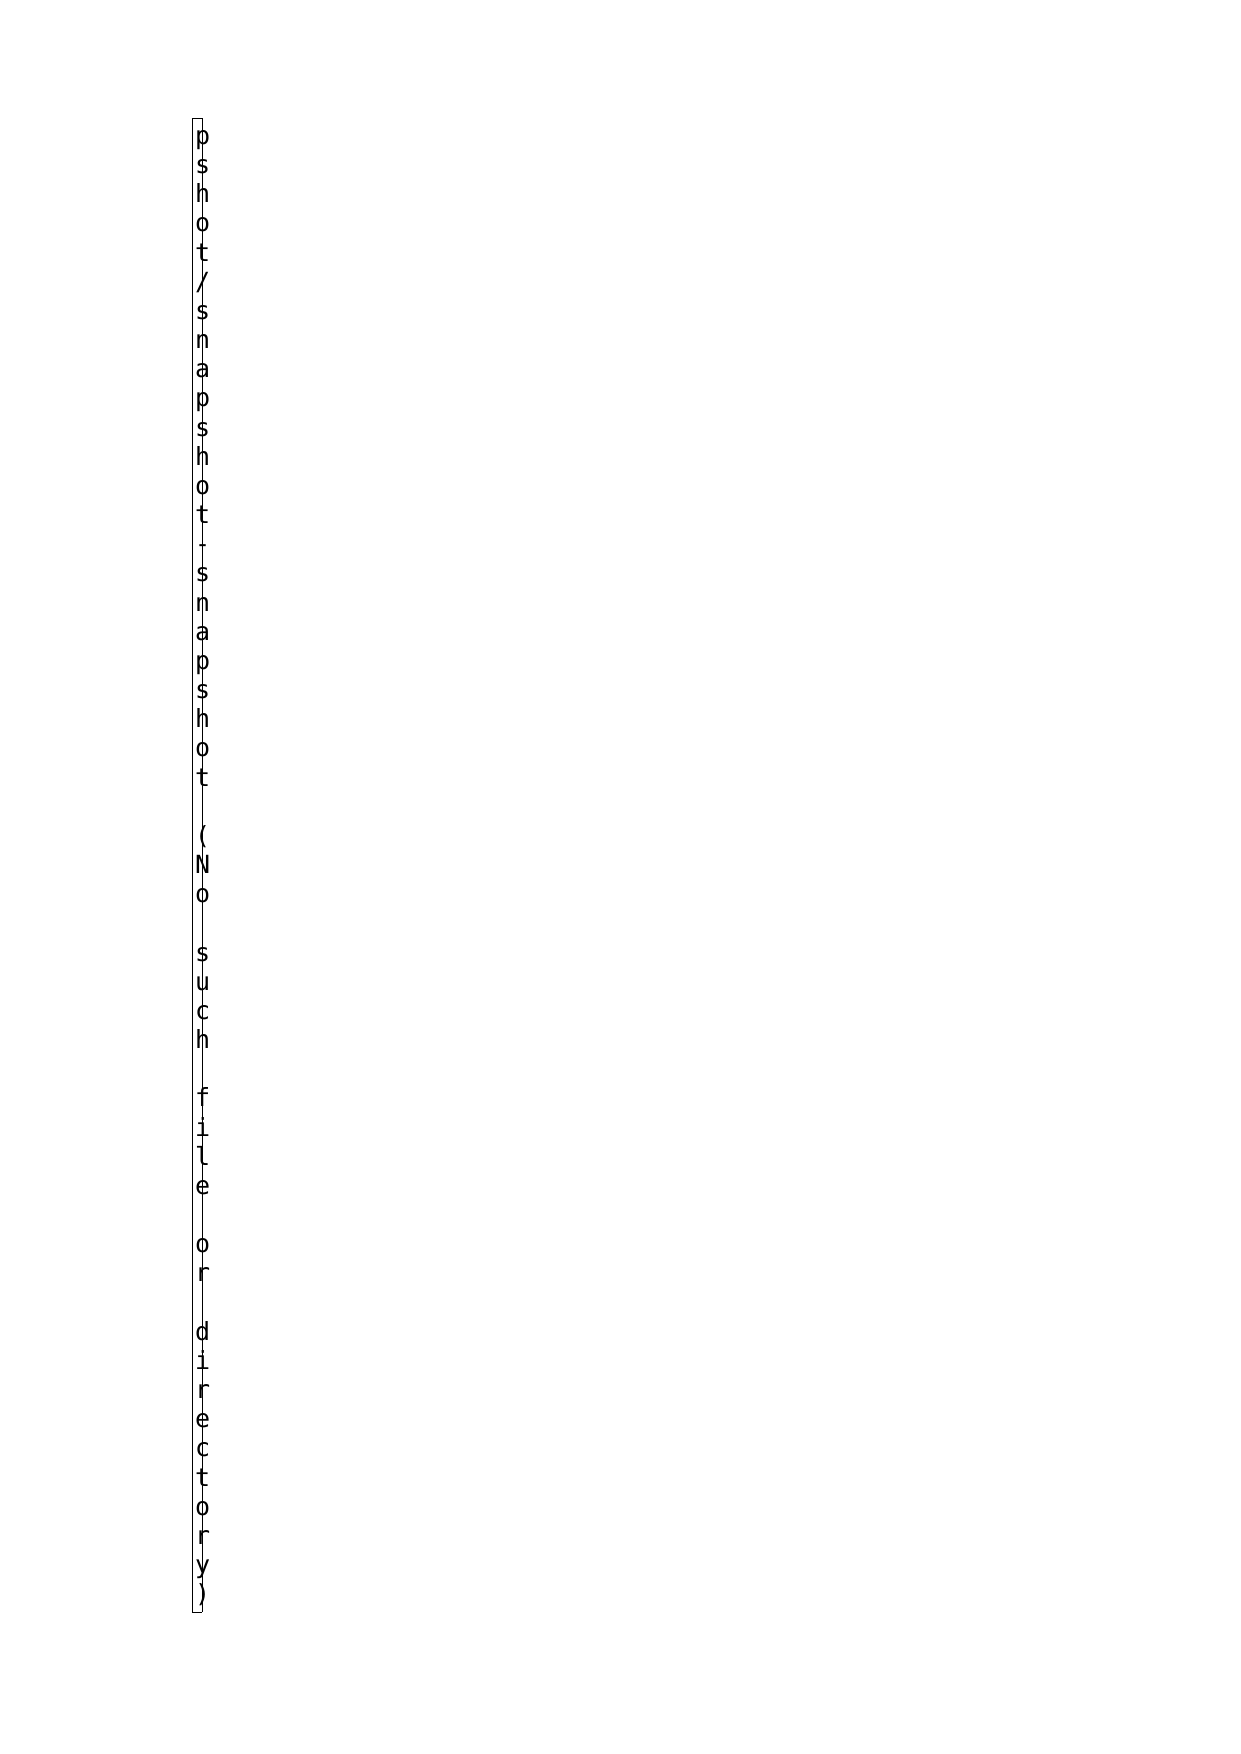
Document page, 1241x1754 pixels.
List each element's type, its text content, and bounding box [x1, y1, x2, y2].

table_header {"error":"SnapshotMissingException[[backup:snapshot] is missing]; nested: FileNotFoundException[/usr/local/var/elasticsearch/snapshot/snapshot-snapshot (No such file or directory)]; ","status":404} [193, 119, 202, 1612]
